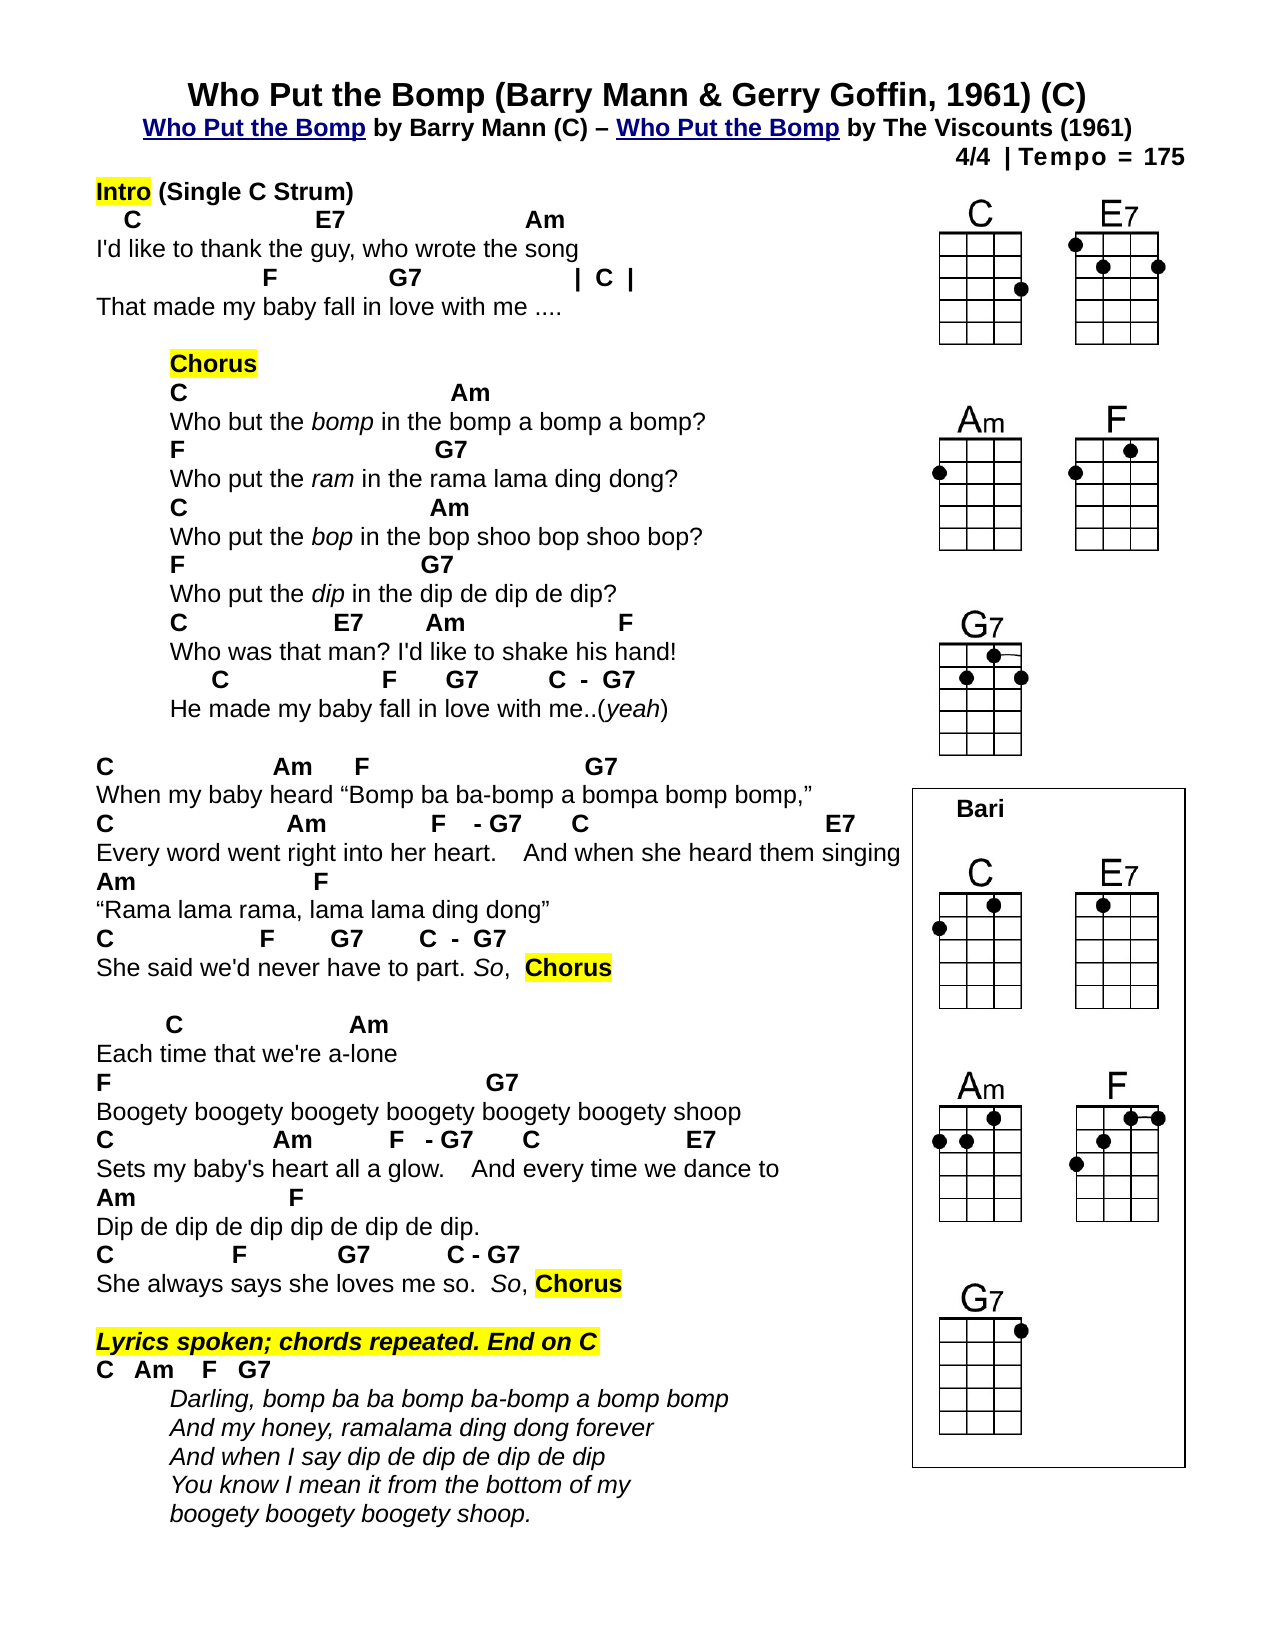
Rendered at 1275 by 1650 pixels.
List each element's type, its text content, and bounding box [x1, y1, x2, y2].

table_header Intro (Single C Strum) C E7 Am I'd like to thank the guy, who wrote the song F G7 | C | That made my baby fall in love with me .... Chorus C Am Who but the bomp in the bomp a bomp a bomp? F G7 Who put the ram in the rama lama ding dong? C Am Who put the bop in the bop shoo bop shoo bop? F G7 Who put the dip in the dip de dip de dip? C E7 Am F Who was that man? I'd like to shake his hand! C F G7 C - G7 He made my baby fall in love with me..(yeah) C Am F G7 When my baby heard “Bomp ba ba-bomp a bompa bomp bomp,” C Am F - G7 C E7 Every word went right into her heart. And when she heard them singing Am F “Rama lama rama, lama lama ding dong” C F G7 C - G7 She said we'd never have to part. So, Chorus C Am Each time that we're a-lone F G7 Boogety boogety boogety boogety boogety boogety shoop C Am F - G7 C E7 Sets my baby's heart all a glow. And every time we dance to Am F Dip de dip de dip dip de dip de dip. C F G7 C - G7 She always says she loves me so. So, Chorus Lyrics spoken; chords repeated. End on C C Am F G7 Darling, bomp ba ba bomp ba-bomp a bomp bomp And my honey, ramalama ding dong forever And when I say dip de dip de dip de dip You know I mean it from the bottom of my boogety boogety boogety shoop. [90, 171, 912, 1534]
table_cell [1049, 582, 1185, 787]
table_cell [913, 1254, 1048, 1467]
picture [1053, 382, 1180, 572]
picture [1054, 1047, 1180, 1244]
picture [917, 176, 1043, 366]
table_cell [913, 1041, 1048, 1254]
picture [917, 382, 1043, 572]
picture [917, 1047, 1043, 1244]
picture [917, 587, 1043, 777]
table_header [1049, 171, 1185, 376]
table_cell Bari [913, 789, 1048, 829]
picture [1053, 834, 1180, 1031]
table_cell [1049, 789, 1184, 829]
text Who Put the Bomp by Barry Mann (C) – Who Put the Bomp by The Viscounts (1961) [90, 113, 1185, 142]
table_cell [1049, 1468, 1185, 1534]
table_cell [912, 1468, 1048, 1534]
picture [917, 834, 1043, 1031]
picture [1053, 176, 1180, 366]
text 4/4 | Tempo = 175 [90, 142, 1185, 171]
table_cell [1049, 829, 1184, 1041]
text Who Put the Bomp (Barry Mann & Gerry Goffin, 1961) (C) [90, 75, 1185, 113]
table_cell [1049, 1041, 1184, 1254]
table_cell [912, 376, 1048, 582]
table_cell [1049, 1254, 1184, 1467]
table_cell [913, 829, 1048, 1041]
table_header [912, 171, 1048, 376]
table_cell [1049, 376, 1185, 582]
picture [917, 1260, 1043, 1457]
table_cell [912, 582, 1048, 787]
